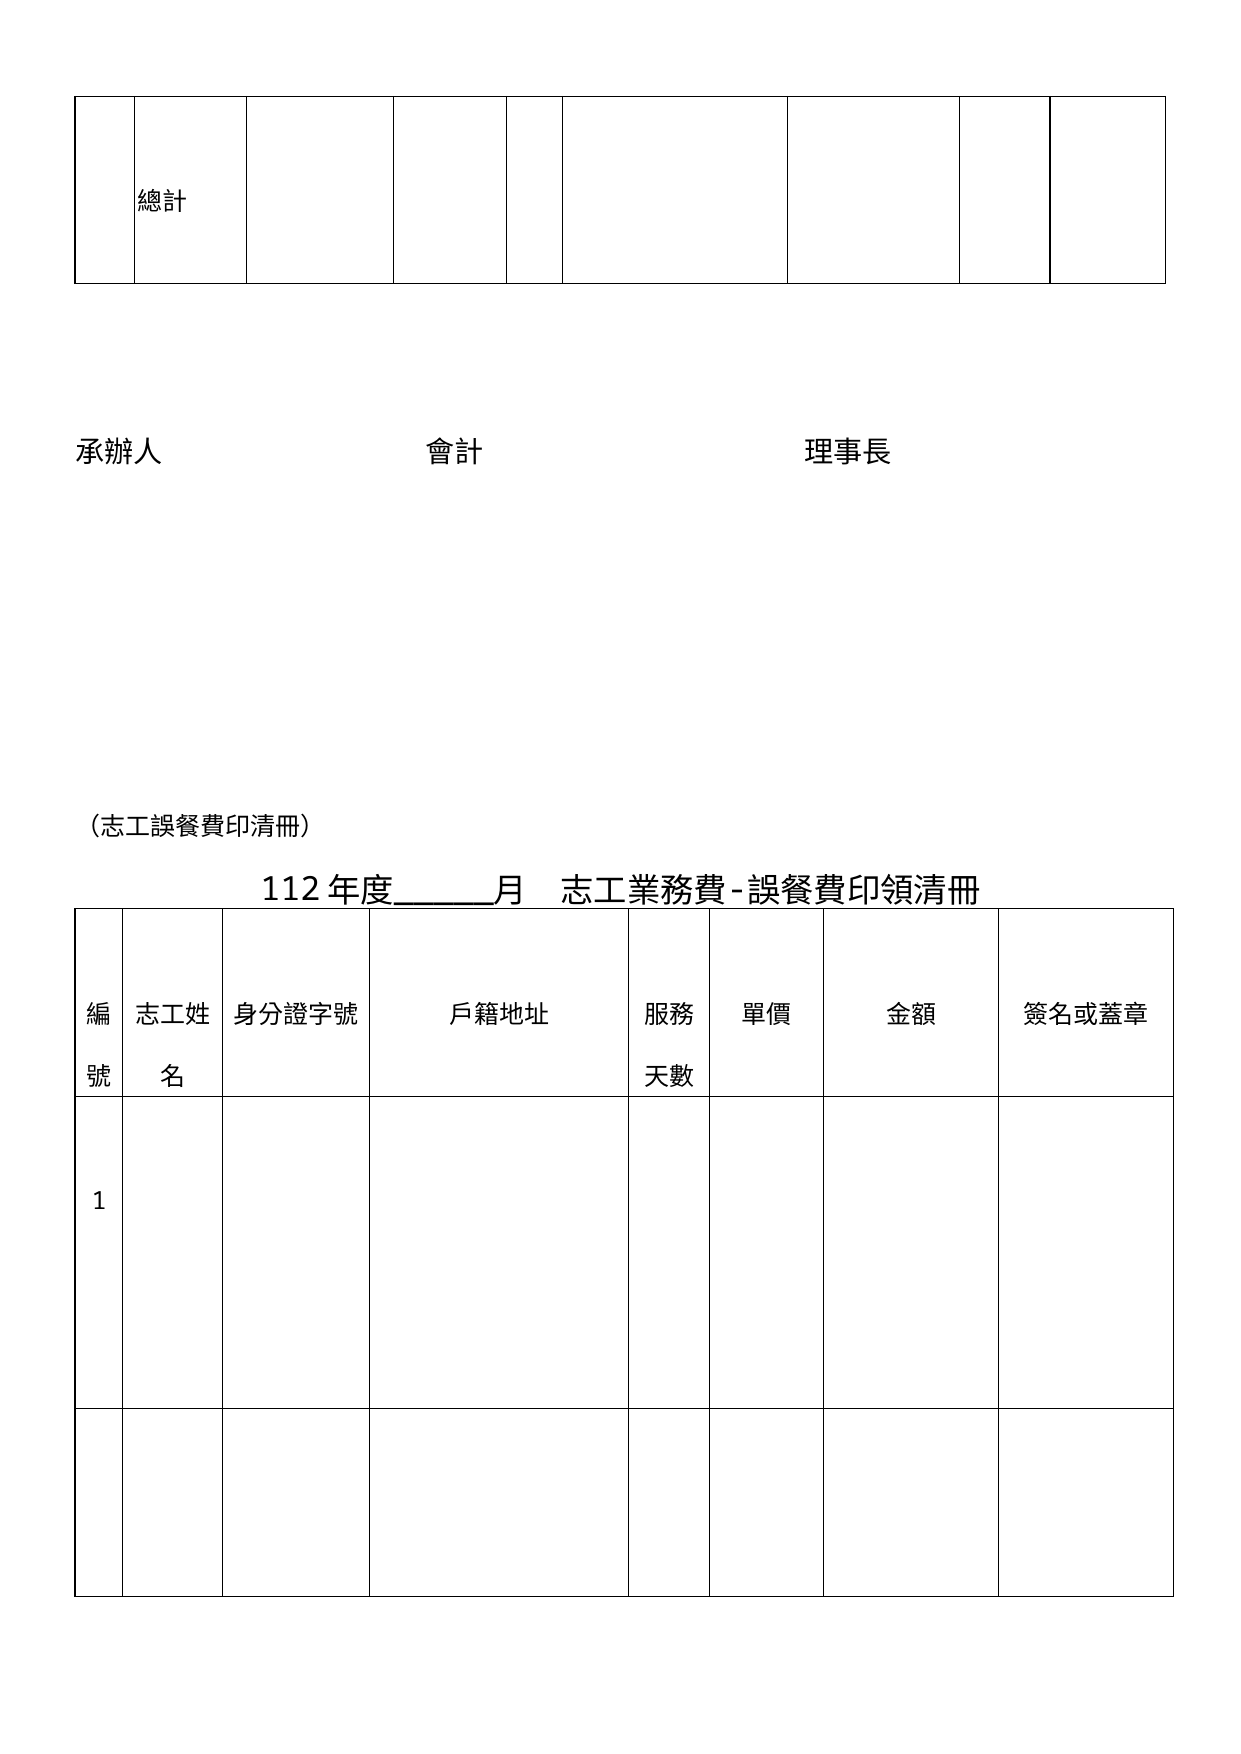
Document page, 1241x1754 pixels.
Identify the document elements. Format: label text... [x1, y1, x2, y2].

table_cell [370, 1097, 628, 1408]
table_cell [629, 1409, 709, 1596]
table_cell [76, 97, 134, 283]
table_cell [1051, 97, 1165, 283]
table_cell [76, 1409, 122, 1596]
text 112年度_____月 志工業務費-誤餐費印領清冊 [75, 846, 1165, 908]
text 承辦人 會計 理事長 [75, 408, 1165, 471]
text （志工誤餐費印清冊） [75, 783, 1165, 846]
table_cell [507, 97, 562, 283]
table_cell [223, 1097, 369, 1408]
table_cell [999, 1409, 1173, 1596]
table_cell [710, 1409, 823, 1596]
table_cell [123, 1409, 222, 1596]
table_header 編號 [76, 909, 122, 1096]
table_cell [824, 1097, 998, 1408]
table_cell [223, 1409, 369, 1596]
table_header 志工姓名 [123, 909, 222, 1096]
table_header 簽名或蓋章 [999, 909, 1173, 1096]
table_header 單價 [710, 909, 823, 1096]
table_cell [563, 97, 787, 283]
table_cell 總計 [135, 97, 246, 283]
table_cell [247, 97, 393, 283]
table_header 身分證字號 [223, 909, 369, 1096]
table_cell [123, 1097, 222, 1408]
table_cell 1 [76, 1097, 122, 1408]
table_cell [710, 1097, 823, 1408]
table_header 戶籍地址 [370, 909, 628, 1096]
table_cell [370, 1409, 628, 1596]
table_header 服務天數 [629, 909, 709, 1096]
table_cell [824, 1409, 998, 1596]
table_cell [788, 97, 959, 283]
table_cell [629, 1097, 709, 1408]
table_header 金額 [824, 909, 998, 1096]
table_cell [999, 1097, 1173, 1408]
table_cell [960, 97, 1049, 283]
table_cell [394, 97, 506, 283]
